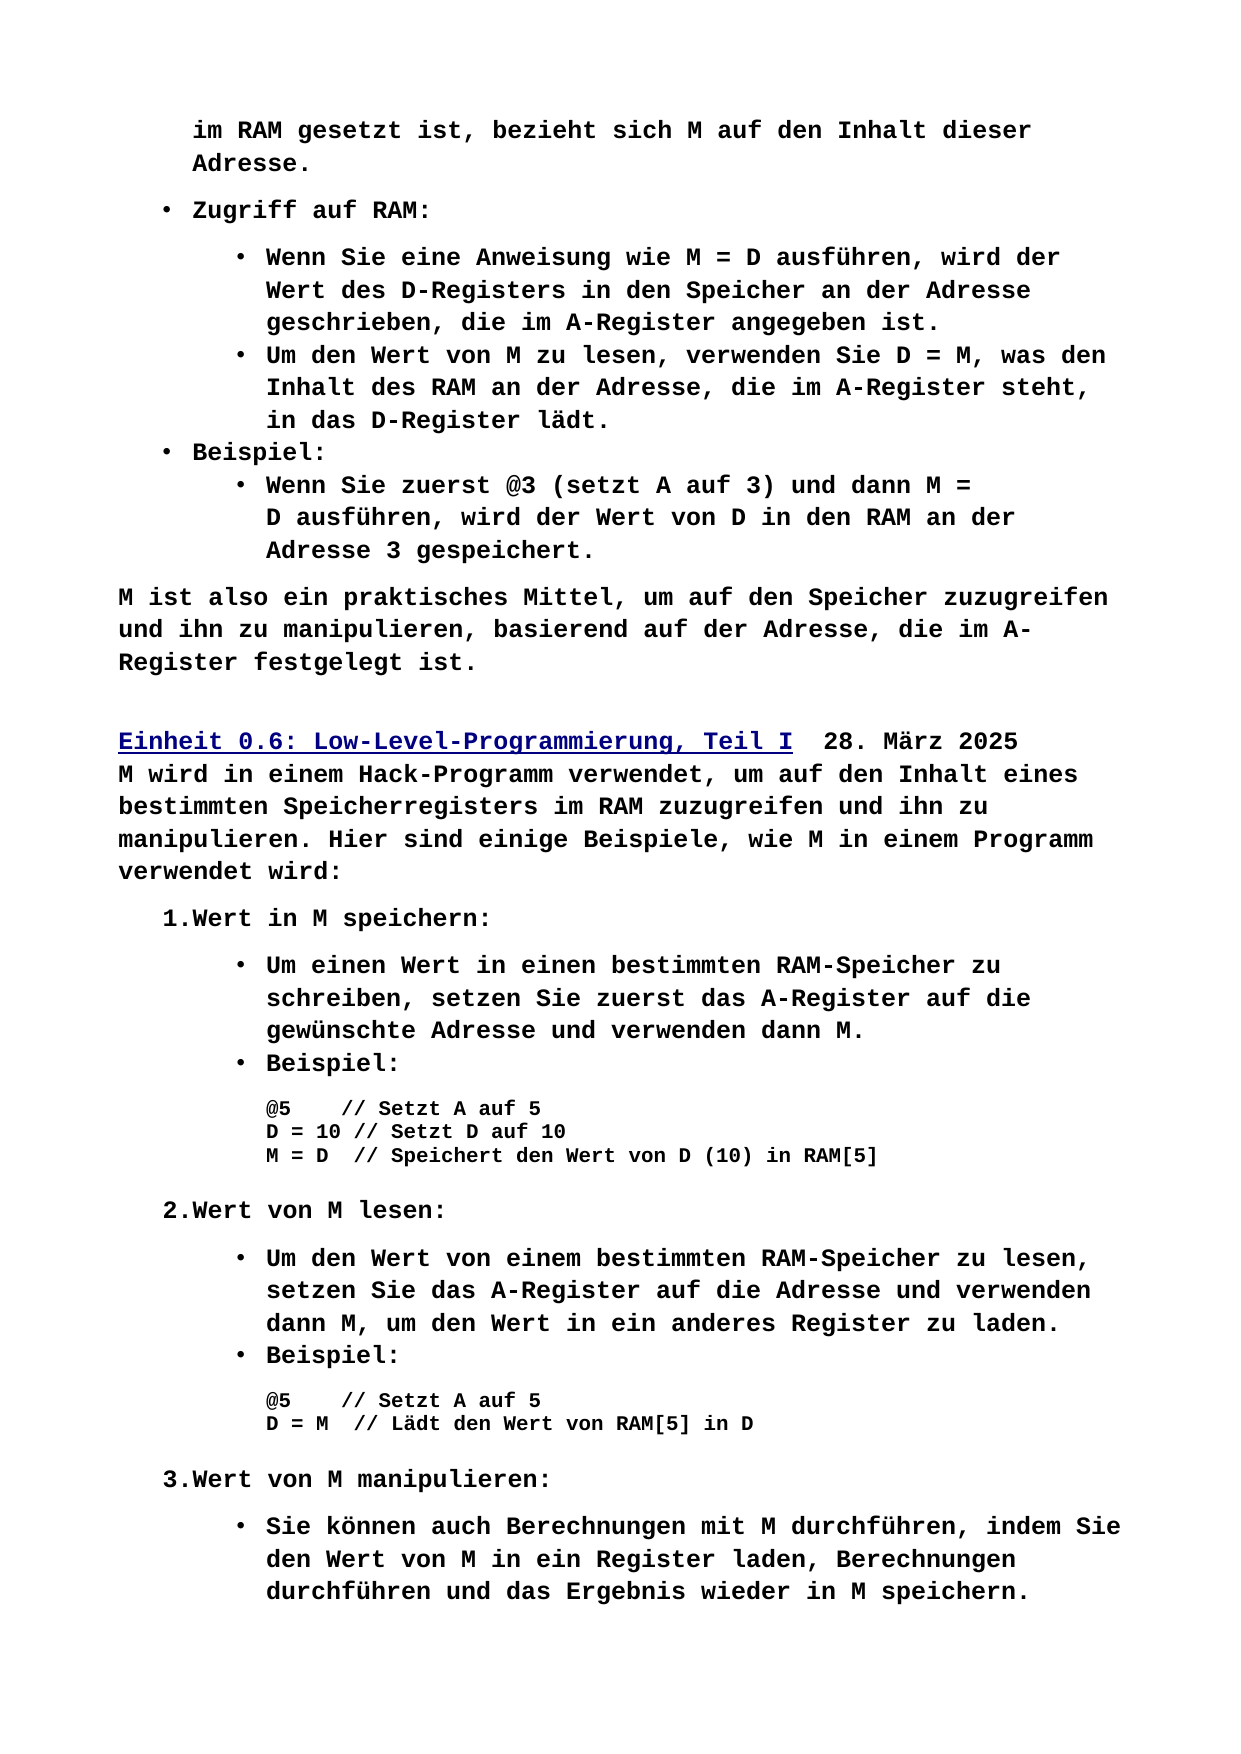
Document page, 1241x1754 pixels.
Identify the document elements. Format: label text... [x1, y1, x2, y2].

list Wert in M speichern: [162, 906, 1122, 934]
list Wert von M manipulieren: [162, 1467, 1122, 1495]
list Sie können auch Berechnungen mit M durchführen, indem Sie den Wert von M in ein Register laden, Berechnungen durchführen und das Ergebnis wieder in M speichern. [236, 1514, 1122, 1607]
list Um einen Wert in einen bestimmten RAM-Speicher zu schreiben, setzen Sie zuerst das A-Register auf die gewünschte Adresse und verwenden dann M. [236, 953, 1122, 1046]
text M wird in einem Hack-Programm verwendet, um auf den Inhalt eines bestimmten Speicherregisters im RAM zuzugreifen und ihn zu manipulieren. Hier sind einige Beispiele, wie M in einem Programm verwendet wird: [118, 761, 1122, 887]
list Um den Wert von M zu lesen, verwenden Sie D = M, was den Inhalt des RAM an der Adresse, die im A-Register steht, in das D-Register lädt. [236, 342, 1122, 436]
text M ist also ein praktisches Mittel, um auf den Speicher zuzugreifen und ihn zu manipulieren, basierend auf der Adresse, die im A-Register festgelegt ist. [118, 584, 1122, 678]
list Beispiel: [162, 440, 1122, 468]
list Wenn Sie eine Anweisung wie M = D ausführen, wird der Wert des D-Registers in den Speicher an der Adresse geschrieben, die im A-Register angegeben ist. [236, 245, 1122, 338]
list D = M // Lädt den Wert von RAM[5] in D [236, 1413, 1122, 1437]
list M = D // Speichert den Wert von D (10) in RAM[5] [236, 1145, 1122, 1169]
list Beispiel: [236, 1343, 1122, 1371]
list D = 10 // Setzt D auf 10 [236, 1121, 1122, 1145]
text Einheit 0.6: Low-Level-Programmierung, Teil I 28. März 2025 [118, 729, 1122, 757]
list Um den Wert von einem bestimmten RAM-Speicher zu lesen, setzen Sie das A-Register auf die Adresse und verwenden dann M, um den Wert in ein anderes Register zu laden. [236, 1245, 1122, 1338]
list @5 // Setzt A auf 5 [236, 1098, 1122, 1121]
list Zugriff auf RAM: [162, 198, 1122, 226]
list im RAM gesetzt ist, bezieht sich M auf den Inhalt dieser Adresse. [162, 118, 1122, 179]
list Wert von M lesen: [162, 1198, 1122, 1226]
list Wenn Sie zuerst @3 (setzt A auf 3) und dann M = D ausführen, wird der Wert von D in den RAM an der Adresse 3 gespeichert. [236, 472, 1122, 566]
list @5 // Setzt A auf 5 [236, 1390, 1122, 1413]
list Beispiel: [236, 1051, 1122, 1079]
